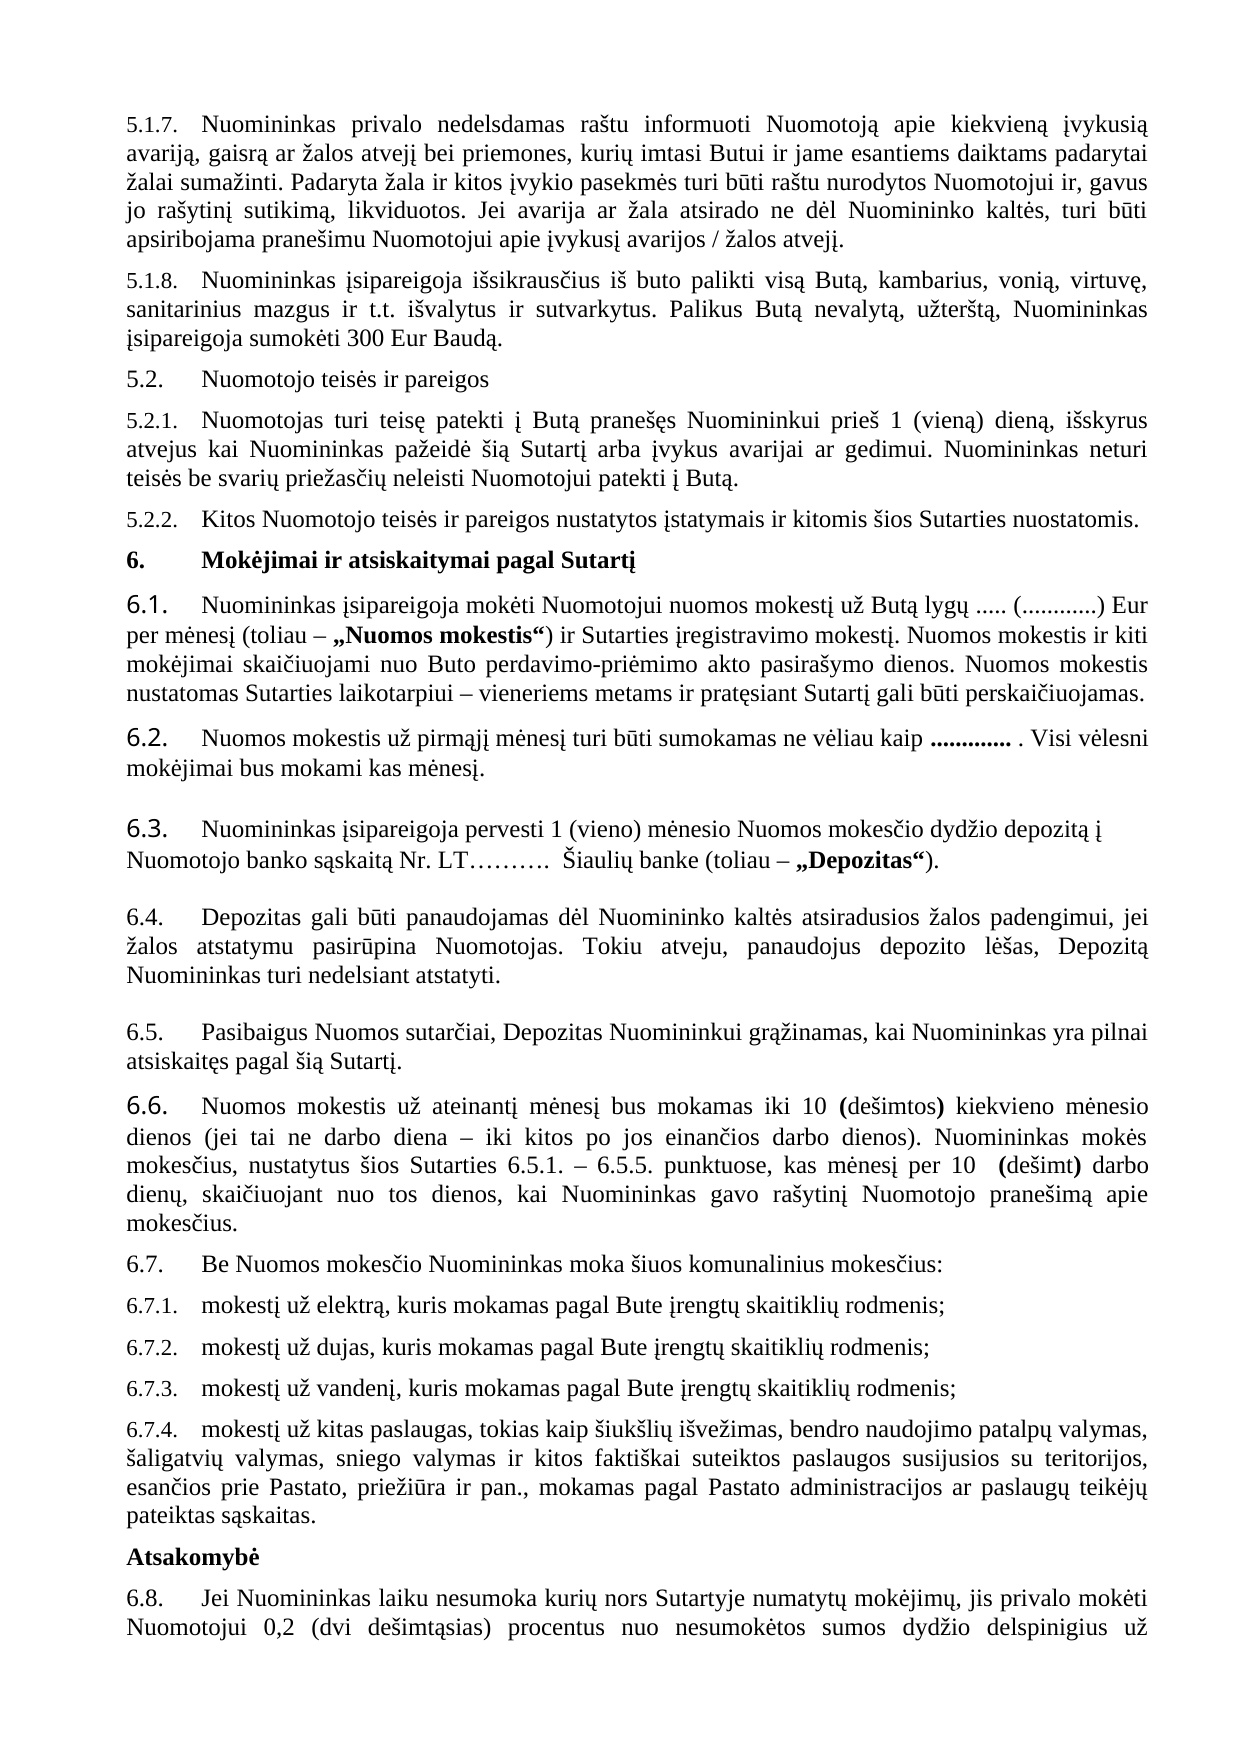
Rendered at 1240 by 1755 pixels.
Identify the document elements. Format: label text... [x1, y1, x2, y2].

list Nuomotojo teisės ir pareigos [126, 364, 1149, 393]
list Be Nuomos mokesčio Nuomininkas moka šiuos komunalinius mokesčius: [126, 1249, 1149, 1278]
list mokestį už vandenį, kuris mokamas pagal Bute įrengtų skaitiklių rodmenis; [126, 1373, 1149, 1402]
list Nuomininkas įsipareigoja pervesti 1 (vieno) mėnesio Nuomos mokesčio dydžio depozitą į Nuomotojo banko sąskaitą Nr. LT………. Šiaulių banke (toliau – „Depozitas“). [126, 811, 1149, 874]
list Kitos Nuomotojo teisės ir pareigos nustatytos įstatymais ir kitomis šios Sutarties nuostatomis. [126, 504, 1149, 533]
list Jei Nuomininkas laiku nesumoka kurių nors Sutartyje numatytų mokėjimų, jis privalo mokėti Nuomotojui 0,2 (dvi dešimtąsias) procentus nuo nesumokėtos sumos dydžio delspinigius už [126, 1583, 1149, 1640]
list Nuomos mokestis už ateinantį mėnesį bus mokamas iki 10 (dešimtos) kiekvieno mėnesio dienos (jei tai ne darbo diena – iki kitos po jos einančios darbo dienos). Nuomininkas mokės mokesčius, nustatytus šios Sutarties 6.5.1. – 6.5.5. punktuose, kas mėnesį per 10 (dešimt) darbo dienų, skaičiuojant nuo tos dienos, kai Nuomininkas gavo rašytinį Nuomotojo pranešimą apie mokesčius. [126, 1087, 1149, 1237]
list Pasibaigus Nuomos sutarčiai, Depozitas Nuomininkui grąžinamas, kai Nuomininkas yra pilnai atsiskaitęs pagal šią Sutartį. [126, 1017, 1149, 1075]
list Mokėjimai ir atsiskaitymai pagal Sutartį [126, 545, 1149, 574]
list mokestį už dujas, kuris mokamas pagal Bute įrengtų skaitiklių rodmenis; [126, 1332, 1149, 1360]
list Nuomos mokestis už pirmąjį mėnesį turi būti sumokamas ne vėliau kaip ............. . Visi vėlesni mokėjimai bus mokami kas mėnesį. [126, 719, 1149, 782]
list Nuomotojas turi teisę patekti į Butą pranešęs Nuomininkui prieš 1 (vieną) dieną, išskyrus atvejus kai Nuomininkas pažeidė šią Sutartį arba įvykus avarijai ar gedimui. Nuomininkas neturi teisės be svarių priežasčių neleisti Nuomotojui patekti į Butą. [126, 405, 1149, 492]
list mokestį už kitas paslaugas, tokias kaip šiukšlių išvežimas, bendro naudojimo patalpų valymas, šaligatvių valymas, sniego valymas ir kitos faktiškai suteiktos paslaugos susijusios su teritorijos, esančios prie Pastato, priežiūra ir pan., mokamas pagal Pastato administracijos ar paslaugų teikėjų pateiktas sąskaitas. [126, 1414, 1149, 1529]
list Nuomininkas įsipareigoja mokėti Nuomotojui nuomos mokestį už Butą lygų ..... (............) Eur per mėnesį (toliau – „Nuomos mokestis“) ir Sutarties įregistravimo mokestį. Nuomos mokestis ir kiti mokėjimai skaičiuojami nuo Buto perdavimo-priėmimo akto pasirašymo dienos. Nuomos mokestis nustatomas Sutarties laikotarpiui – vieneriems metams ir pratęsiant Sutartį gali būti perskaičiuojamas. [126, 587, 1149, 707]
list mokestį už elektrą, kuris mokamas pagal Bute įrengtų skaitiklių rodmenis; [126, 1290, 1149, 1319]
text Atsakomybė [126, 1542, 1149, 1570]
list Nuomininkas įsipareigoja išsikrausčius iš buto palikti visą Butą, kambarius, vonią, virtuvę, sanitarinius mazgus ir t.t. išvalytus ir sutvarkytus. Palikus Butą nevalytą, užterštą, Nuomininkas įsipareigoja sumokėti 300 Eur Baudą. [126, 265, 1149, 352]
list Nuomininkas privalo nedelsdamas raštu informuoti Nuomotoją apie kiekvieną įvykusią avariją, gaisrą ar žalos atvejį bei priemones, kurių imtasi Butui ir jame esantiems daiktams padarytai žalai sumažinti. Padaryta žala ir kitos įvykio pasekmės turi būti raštu nurodytos Nuomotojui ir, gavus jo rašytinį sutikimą, likviduotos. Jei avarija ar žala atsirado ne dėl Nuomininko kaltės, turi būti apsiribojama pranešimu Nuomotojui apie įvykusį avarijos / žalos atvejį. [126, 109, 1149, 253]
list Depozitas gali būti panaudojamas dėl Nuomininko kaltės atsiradusios žalos padengimui, jei žalos atstatymu pasirūpina Nuomotojas. Tokiu atveju, panaudojus depozito lėšas, Depozitą Nuomininkas turi nedelsiant atstatyti. [126, 902, 1149, 989]
